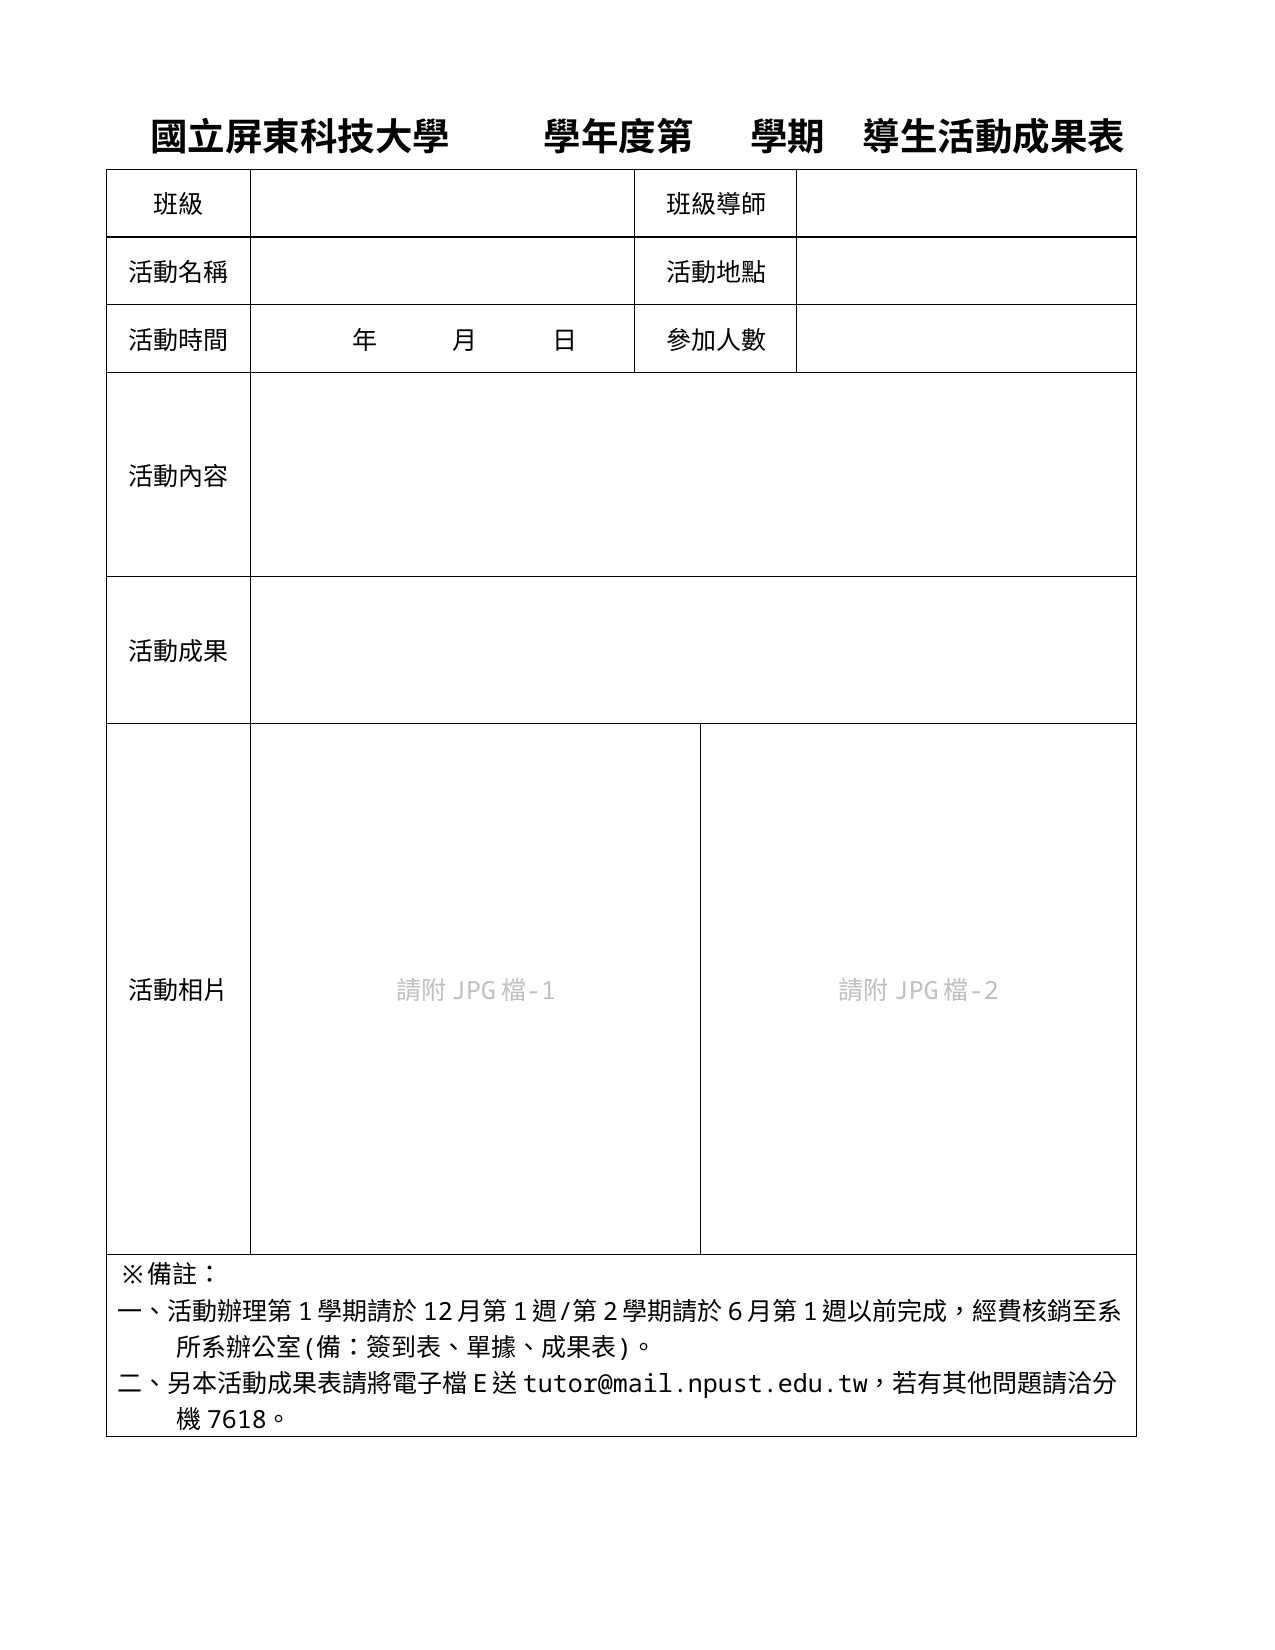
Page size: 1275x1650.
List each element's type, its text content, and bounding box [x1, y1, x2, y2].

table_cell 參加人數 [635, 305, 796, 372]
table_cell 活動成果 [107, 577, 250, 722]
table_cell [797, 305, 1136, 372]
text 國立屏東科技大學 學年度第 學期 導生活動成果表 [106, 106, 1169, 161]
table_cell 請附JPG檔-2 [701, 724, 1136, 1254]
table_cell [797, 238, 1136, 304]
table_cell 活動名稱 [107, 238, 250, 304]
table_header 班級導師 [635, 170, 796, 236]
table_cell 請附JPG檔-1 [251, 724, 700, 1254]
table_cell [251, 577, 1136, 722]
table_cell 活動內容 [107, 373, 250, 576]
table_cell 活動地點 [635, 238, 796, 304]
table_cell [251, 238, 634, 304]
table_cell 活動時間 [107, 305, 250, 372]
table_header [797, 170, 1136, 236]
table_cell 活動相片 [107, 724, 250, 1254]
table_cell [251, 373, 1136, 576]
table_cell 年 月 日 [251, 305, 634, 372]
table_cell ※備註： 一、活動辦理第1學期請於12月第1週/第2學期請於6月第1週以前完成，經費核銷至系所系辦公室(備：簽到表、單據、成果表)。 二、另本活動成果表請將電子檔E送tutor@mail.npust.edu.tw，若有其他問題請洽分機7618。 [107, 1255, 1136, 1436]
table_header 班級 [107, 170, 250, 236]
table_header [251, 170, 634, 236]
